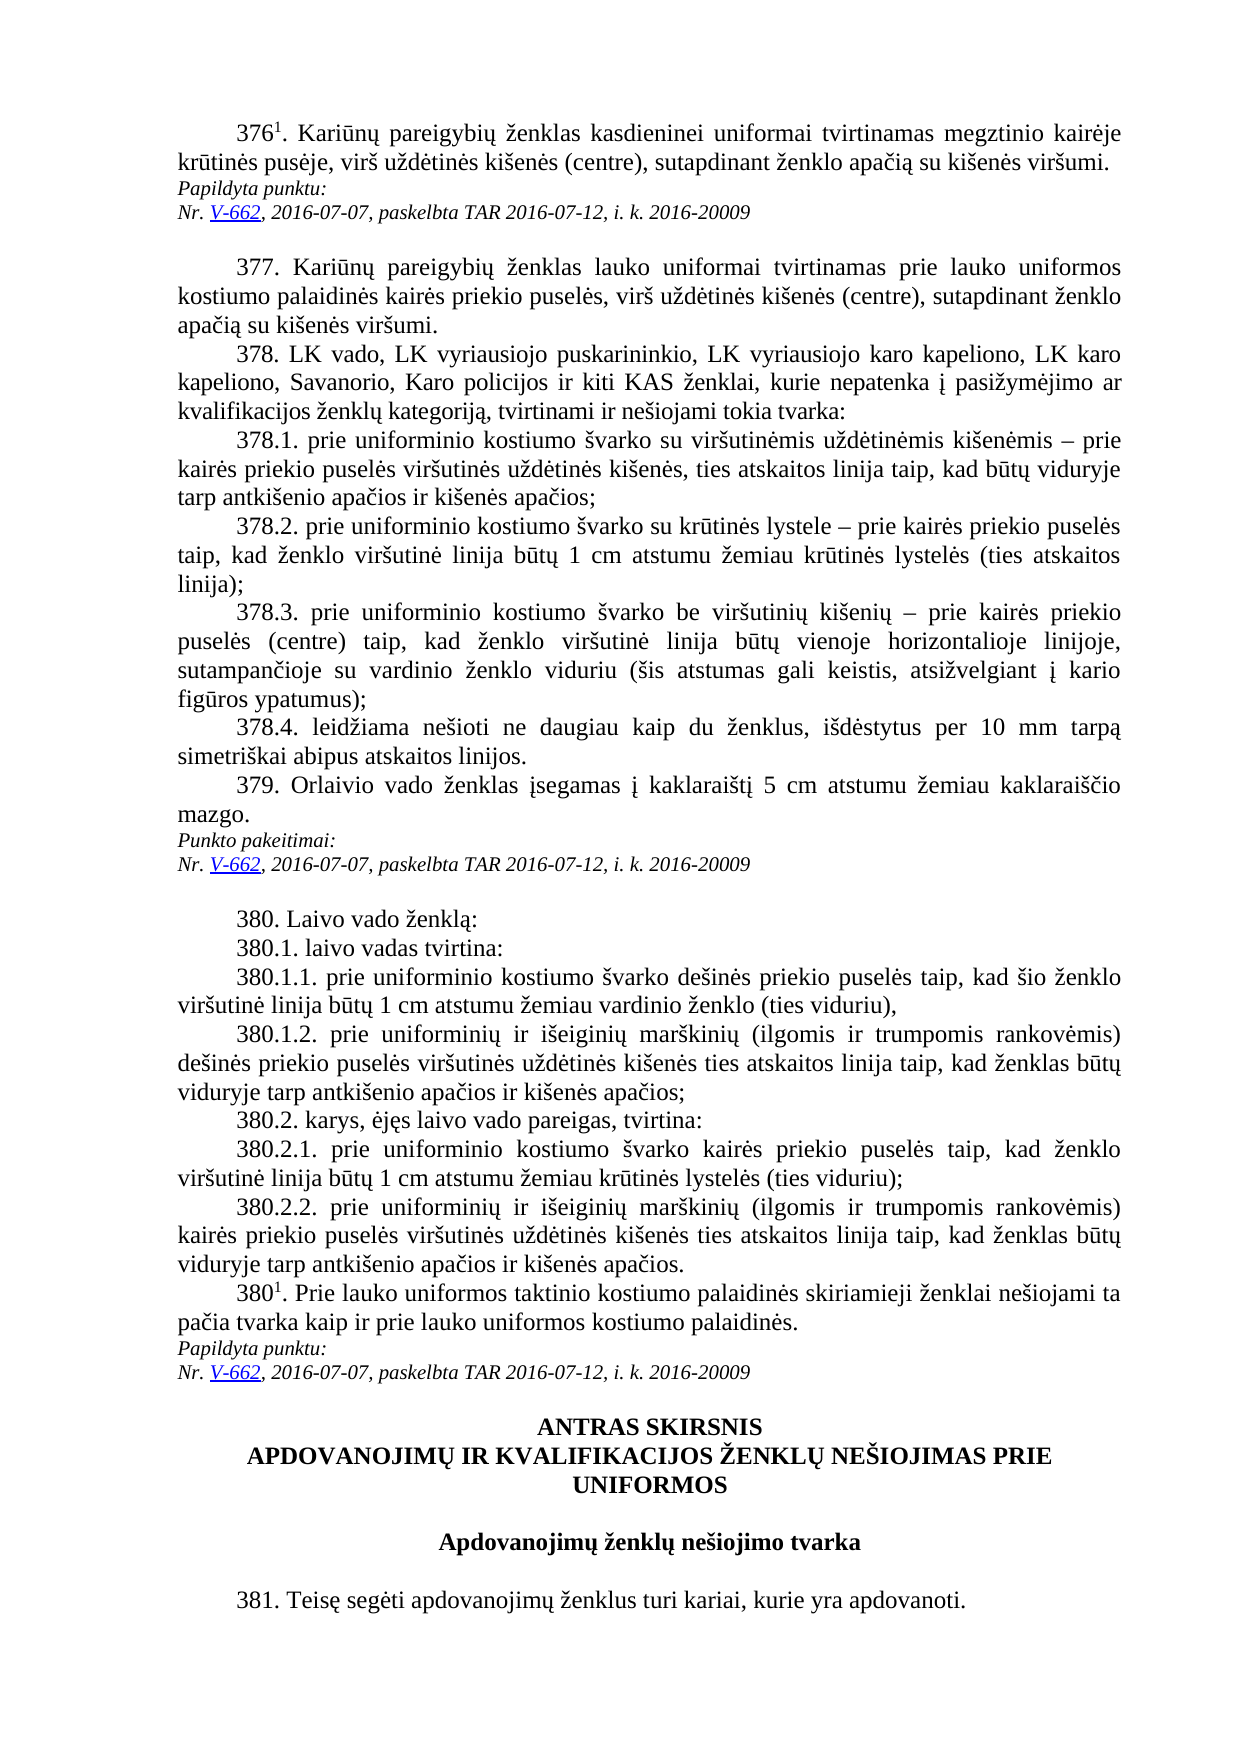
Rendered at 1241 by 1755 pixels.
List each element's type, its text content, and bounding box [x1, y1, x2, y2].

text Nr. V-662, 2016-07-07, paskelbta TAR 2016-07-12, i. k. 2016-20009 [177, 1360, 1122, 1384]
text 378.4. leidžiama nešioti ne daugiau kaip du ženklus, išdėstytus per 10 mm tarpą simetriškai abipus atskaitos linijos. [177, 712, 1122, 770]
text 380.1.2. prie uniforminių ir išeiginių marškinių (ilgomis ir trumpomis rankovėmis) dešinės priekio puselės viršutinės uždėtinės kišenės ties atskaitos linija taip, kad ženklas būtų viduryje tarp antkišenio apačios ir kišenės apačios; [177, 1019, 1122, 1106]
text ANTRAS SKIRSNIS [177, 1412, 1122, 1441]
text 378.2. prie uniforminio kostiumo švarko su krūtinės lystele – prie kairės priekio puselės taip, kad ženklo viršutinė linija būtų 1 cm atstumu žemiau krūtinės lystelės (ties atskaitos linija); [177, 511, 1122, 597]
text 380.2. karys, ėjęs laivo vado pareigas, tvirtina: [177, 1106, 1122, 1134]
text 381. Teisę segėti apdovanojimų ženklus turi kariai, kurie yra apdovanoti. [177, 1585, 1122, 1614]
text APDOVANOJIMŲ IR KVALIFIKACIJOS ŽENKLŲ NEŠIOJIMAS PRIE UNIFORMOS [177, 1441, 1122, 1499]
text Papildyta punktu: [177, 1336, 1122, 1360]
text 380.1. laivo vadas tvirtina: [177, 933, 1122, 962]
text 378. LK vado, LK vyriausiojo puskarininkio, LK vyriausiojo karo kapeliono, LK karo kapeliono, Savanorio, Karo policijos ir kiti KAS ženklai, kurie nepatenka į pasižymėjimo ar kvalifikacijos ženklų kategoriją, tvirtinami ir nešiojami tokia tvarka: [177, 339, 1122, 425]
text Nr. V-662, 2016-07-07, paskelbta TAR 2016-07-12, i. k. 2016-20009 [177, 200, 1122, 224]
text Papildyta punktu: [177, 176, 1122, 200]
text 3801. Prie lauko uniformos taktinio kostiumo palaidinės skiriamieji ženklai nešiojami ta pačia tvarka kaip ir prie lauko uniformos kostiumo palaidinės. [177, 1278, 1122, 1336]
text Punkto pakeitimai: [177, 827, 1122, 852]
text 380.2.1. prie uniforminio kostiumo švarko kairės priekio puselės taip, kad ženklo viršutinė linija būtų 1 cm atstumu žemiau krūtinės lystelės (ties viduriu); [177, 1134, 1122, 1192]
text Apdovanojimų ženklų nešiojimo tvarka [177, 1527, 1122, 1556]
text 380. Laivo vado ženklą: [177, 904, 1122, 933]
text 378.1. prie uniforminio kostiumo švarko su viršutinėmis uždėtinėmis kišenėmis – prie kairės priekio puselės viršutinės uždėtinės kišenės, ties atskaitos linija taip, kad būtų viduryje tarp antkišenio apačios ir kišenės apačios; [177, 425, 1122, 511]
text 3761. Kariūnų pareigybių ženklas kasdieninei uniformai tvirtinamas megztinio kairėje krūtinės pusėje, virš uždėtinės kišenės (centre), sutapdinant ženklo apačią su kišenės viršumi. [177, 118, 1122, 176]
text 379. Orlaivio vado ženklas įsegamas į kaklaraištį 5 cm atstumu žemiau kaklaraiščio mazgo. [177, 770, 1122, 827]
text 380.1.1. prie uniforminio kostiumo švarko dešinės priekio puselės taip, kad šio ženklo viršutinė linija būtų 1 cm atstumu žemiau vardinio ženklo (ties viduriu), [177, 962, 1122, 1019]
text 377. Kariūnų pareigybių ženklas lauko uniformai tvirtinamas prie lauko uniformos kostiumo palaidinės kairės priekio puselės, virš uždėtinės kišenės (centre), sutapdinant ženklo apačią su kišenės viršumi. [177, 252, 1122, 339]
text 380.2.2. prie uniforminių ir išeiginių marškinių (ilgomis ir trumpomis rankovėmis) kairės priekio puselės viršutinės uždėtinės kišenės ties atskaitos linija taip, kad ženklas būtų viduryje tarp antkišenio apačios ir kišenės apačios. [177, 1192, 1122, 1278]
text 378.3. prie uniforminio kostiumo švarko be viršutinių kišenių – prie kairės priekio puselės (centre) taip, kad ženklo viršutinė linija būtų vienoje horizontalioje linijoje, sutampančioje su vardinio ženklo viduriu (šis atstumas gali keistis, atsižvelgiant į kario figūros ypatumus); [177, 597, 1122, 712]
text Nr. V-662, 2016-07-07, paskelbta TAR 2016-07-12, i. k. 2016-20009 [177, 852, 1122, 876]
